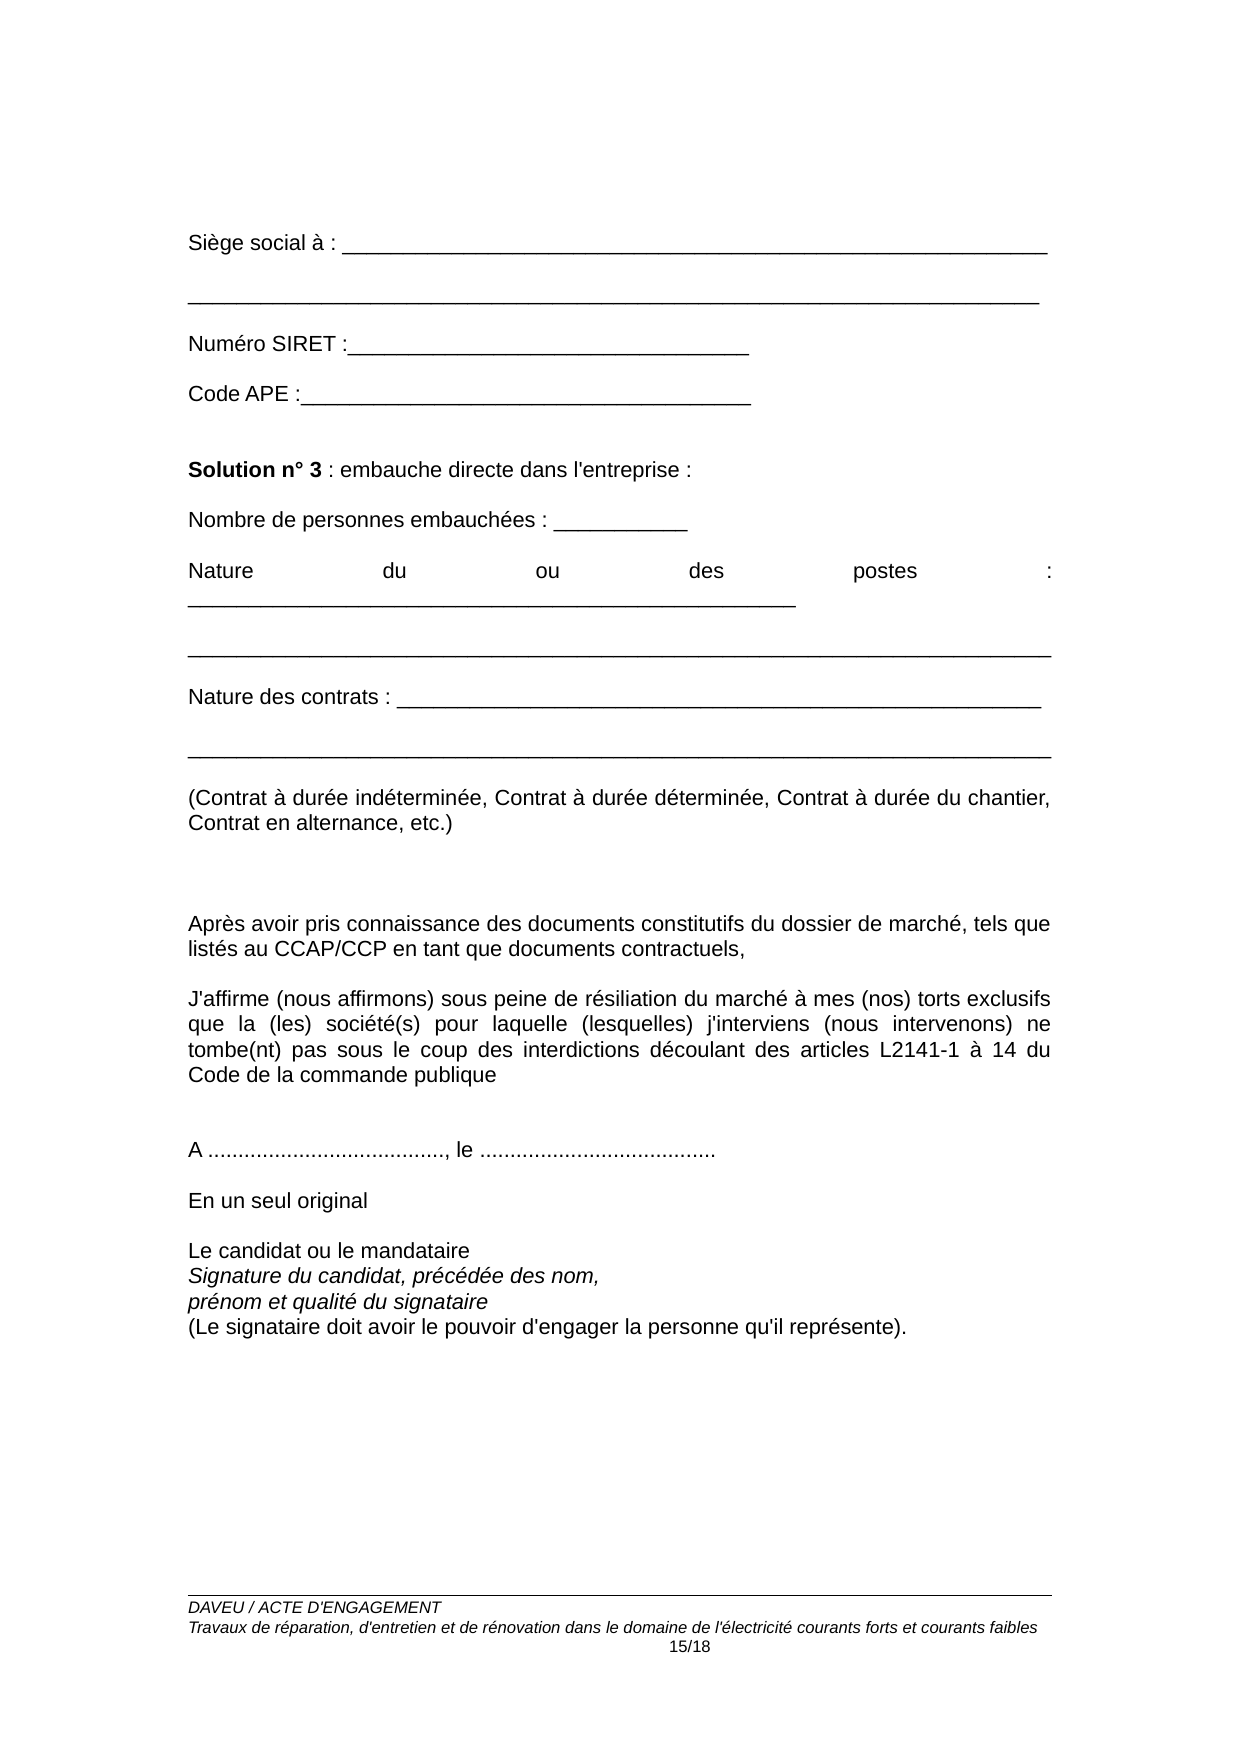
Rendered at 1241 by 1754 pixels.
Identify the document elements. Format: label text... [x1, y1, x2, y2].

text Numéro SIRET :_________________________________ [188, 331, 1052, 356]
text ______________________________________________________________________ [188, 280, 1052, 305]
text (Le signataire doit avoir le pouvoir d'engager la personne qu'il représente). [188, 1314, 1052, 1339]
text Après avoir pris connaissance des documents constitutifs du dossier de marché, tels que listés au CCAP/CCP en tant que documents contractuels, [188, 910, 1052, 961]
text En un seul original [188, 1188, 1052, 1213]
text (Contrat à durée indéterminée, Contrat à durée déterminée, Contrat à durée du chantier, Contrat en alternance, etc.) [188, 784, 1052, 835]
text Nombre de personnes embauchées : ___________ [188, 507, 1052, 532]
text _______________________________________________________________________ [188, 633, 1052, 658]
text Nature du ou des postes : __________________________________________________ [188, 557, 1052, 608]
text Siège social à : __________________________________________________________ [188, 230, 1052, 255]
text Signature du candidat, précédée des nom, [188, 1263, 1052, 1288]
text Le candidat ou le mandataire [188, 1238, 1052, 1263]
text Nature des contrats : _____________________________________________________ [188, 683, 1052, 709]
text J'affirme (nous affirmons) sous peine de résiliation du marché à mes (nos) torts exclusifs que la (les) société(s) pour laquelle (lesquelles) j'interviens (nous intervenons) ne tombe(nt) pas sous le coup des interdictions découlant des articles L2141-1 à 14 du Code de la commande publique [188, 986, 1052, 1087]
text Solution n° 3 : embauche directe dans l'entreprise : [188, 457, 1052, 482]
text _______________________________________________________________________ [188, 734, 1052, 759]
text prénom et qualité du signataire [188, 1288, 1052, 1314]
text Code APE :_____________________________________ [188, 381, 1052, 406]
text A ......................................., le ....................................... [188, 1137, 1052, 1162]
